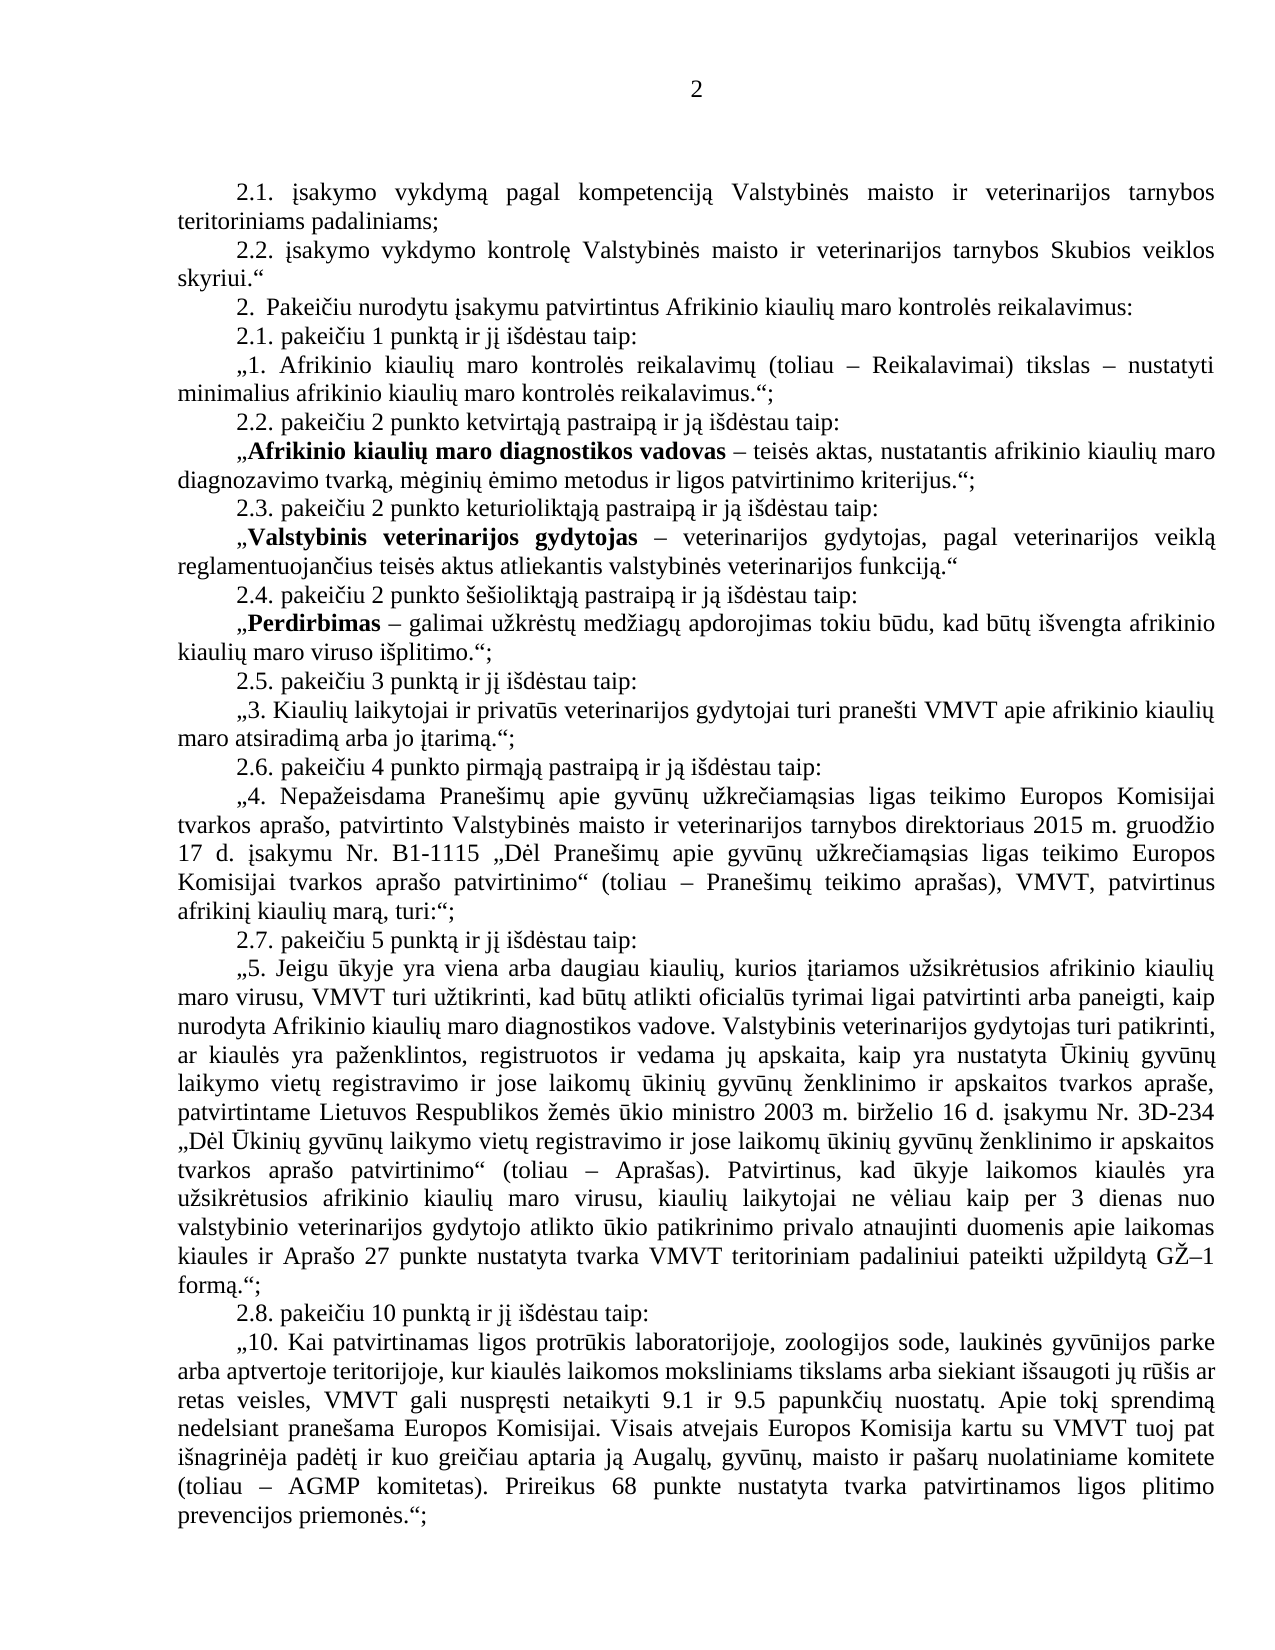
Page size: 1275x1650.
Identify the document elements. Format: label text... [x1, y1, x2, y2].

text 2. Pakeičiu nurodytu įsakymu patvirtintus Afrikinio kiaulių maro kontrolės reikalavimus: [177, 292, 1216, 321]
text „4. Nepažeisdama Pranešimų apie gyvūnų užkrečiamąsias ligas teikimo Europos Komisijai tvarkos aprašo, patvirtinto Valstybinės maisto ir veterinarijos tarnybos direktoriaus 2015 m. gruodžio 17 d. įsakymu Nr. B1-1115 „Dėl Pranešimų apie gyvūnų užkrečiamąsias ligas teikimo Europos Komisijai tvarkos aprašo patvirtinimo“ (toliau – Pranešimų teikimo aprašas), VMVT, patvirtinus afrikinį kiaulių marą, turi:“; [177, 781, 1216, 925]
text 2.7. pakeičiu 5 punktą ir jį išdėstau taip: [177, 925, 1216, 953]
text „10. Kai patvirtinamas ligos protrūkis laboratorijoje, zoologijos sode, laukinės gyvūnijos parke arba aptvertoje teritorijoje, kur kiaulės laikomos moksliniams tikslams arba siekiant išsaugoti jų rūšis ar retas veisles, VMVT gali nuspręsti netaikyti 9.1 ir 9.5 papunkčių nuostatų. Apie tokį sprendimą nedelsiant pranešama Europos Komisijai. Visais atvejais Europos Komisija kartu su VMVT tuoj pat išnagrinėja padėtį ir kuo greičiau aptaria ją Augalų, gyvūnų, maisto ir pašarų nuolatiniame komitete (toliau – AGMP komitetas). Prireikus 68 punkte nustatyta tvarka patvirtinamos ligos plitimo prevencijos priemonės.“; [177, 1327, 1216, 1528]
text „Afrikinio kiaulių maro diagnostikos vadovas – teisės aktas, nustatantis afrikinio kiaulių maro diagnozavimo tvarką, mėginių ėmimo metodus ir ligos patvirtinimo kriterijus.“; [177, 436, 1216, 493]
text 2.1. įsakymo vykdymą pagal kompetenciją Valstybinės maisto ir veterinarijos tarnybos teritoriniams padaliniams; [177, 177, 1216, 235]
text 2.5. pakeičiu 3 punktą ir jį išdėstau taip: [177, 666, 1216, 695]
text 2.8. pakeičiu 10 punktą ir jį išdėstau taip: [177, 1298, 1216, 1327]
text 2.1. pakeičiu 1 punktą ir jį išdėstau taip: [177, 321, 1216, 350]
text „1. Afrikinio kiaulių maro kontrolės reikalavimų (toliau – Reikalavimai) tikslas – nustatyti minimalius afrikinio kiaulių maro kontrolės reikalavimus.“; [177, 350, 1216, 407]
text „Perdirbimas – galimai užkrėstų medžiagų apdorojimas tokiu būdu, kad būtų išvengta afrikinio kiaulių maro viruso išplitimo.“; [177, 608, 1216, 666]
text „3. Kiaulių laikytojai ir privatūs veterinarijos gydytojai turi pranešti VMVT apie afrikinio kiaulių maro atsiradimą arba jo įtarimą.“; [177, 695, 1216, 752]
text 2.6. pakeičiu 4 punkto pirmąją pastraipą ir ją išdėstau taip: [177, 752, 1216, 781]
text „5. Jeigu ūkyje yra viena arba daugiau kiaulių, kurios įtariamos užsikrėtusios afrikinio kiaulių maro virusu, VMVT turi užtikrinti, kad būtų atlikti oficialūs tyrimai ligai patvirtinti arba paneigti, kaip nurodyta Afrikinio kiaulių maro diagnostikos vadove. Valstybinis veterinarijos gydytojas turi patikrinti, ar kiaulės yra paženklintos, registruotos ir vedama jų apskaita, kaip yra nustatyta Ūkinių gyvūnų laikymo vietų registravimo ir jose laikomų ūkinių gyvūnų ženklinimo ir apskaitos tvarkos apraše, patvirtintame Lietuvos Respublikos žemės ūkio ministro 2003 m. birželio 16 d. įsakymu Nr. 3D-234 „Dėl Ūkinių gyvūnų laikymo vietų registravimo ir jose laikomų ūkinių gyvūnų ženklinimo ir apskaitos tvarkos aprašo patvirtinimo“ (toliau – Aprašas). Patvirtinus, kad ūkyje laikomos kiaulės yra užsikrėtusios afrikinio kiaulių maro virusu, kiaulių laikytojai ne vėliau kaip per 3 dienas nuo valstybinio veterinarijos gydytojo atlikto ūkio patikrinimo privalo atnaujinti duomenis apie laikomas kiaules ir Aprašo 27 punkte nustatyta tvarka VMVT teritoriniam padaliniui pateikti užpildytą GŽ–1 formą.“; [177, 953, 1216, 1298]
text 2.2. pakeičiu 2 punkto ketvirtąją pastraipą ir ją išdėstau taip: [177, 407, 1216, 436]
text „Valstybinis veterinarijos gydytojas – veterinarijos gydytojas, pagal veterinarijos veiklą reglamentuojančius teisės aktus atliekantis valstybinės veterinarijos funkciją.“ [177, 522, 1216, 580]
text 2.4. pakeičiu 2 punkto šešioliktąją pastraipą ir ją išdėstau taip: [177, 580, 1216, 608]
text 2.2. įsakymo vykdymo kontrolę Valstybinės maisto ir veterinarijos tarnybos Skubios veiklos skyriui.“ [177, 235, 1216, 292]
text 2.3. pakeičiu 2 punkto keturioliktąją pastraipą ir ją išdėstau taip: [177, 493, 1216, 522]
